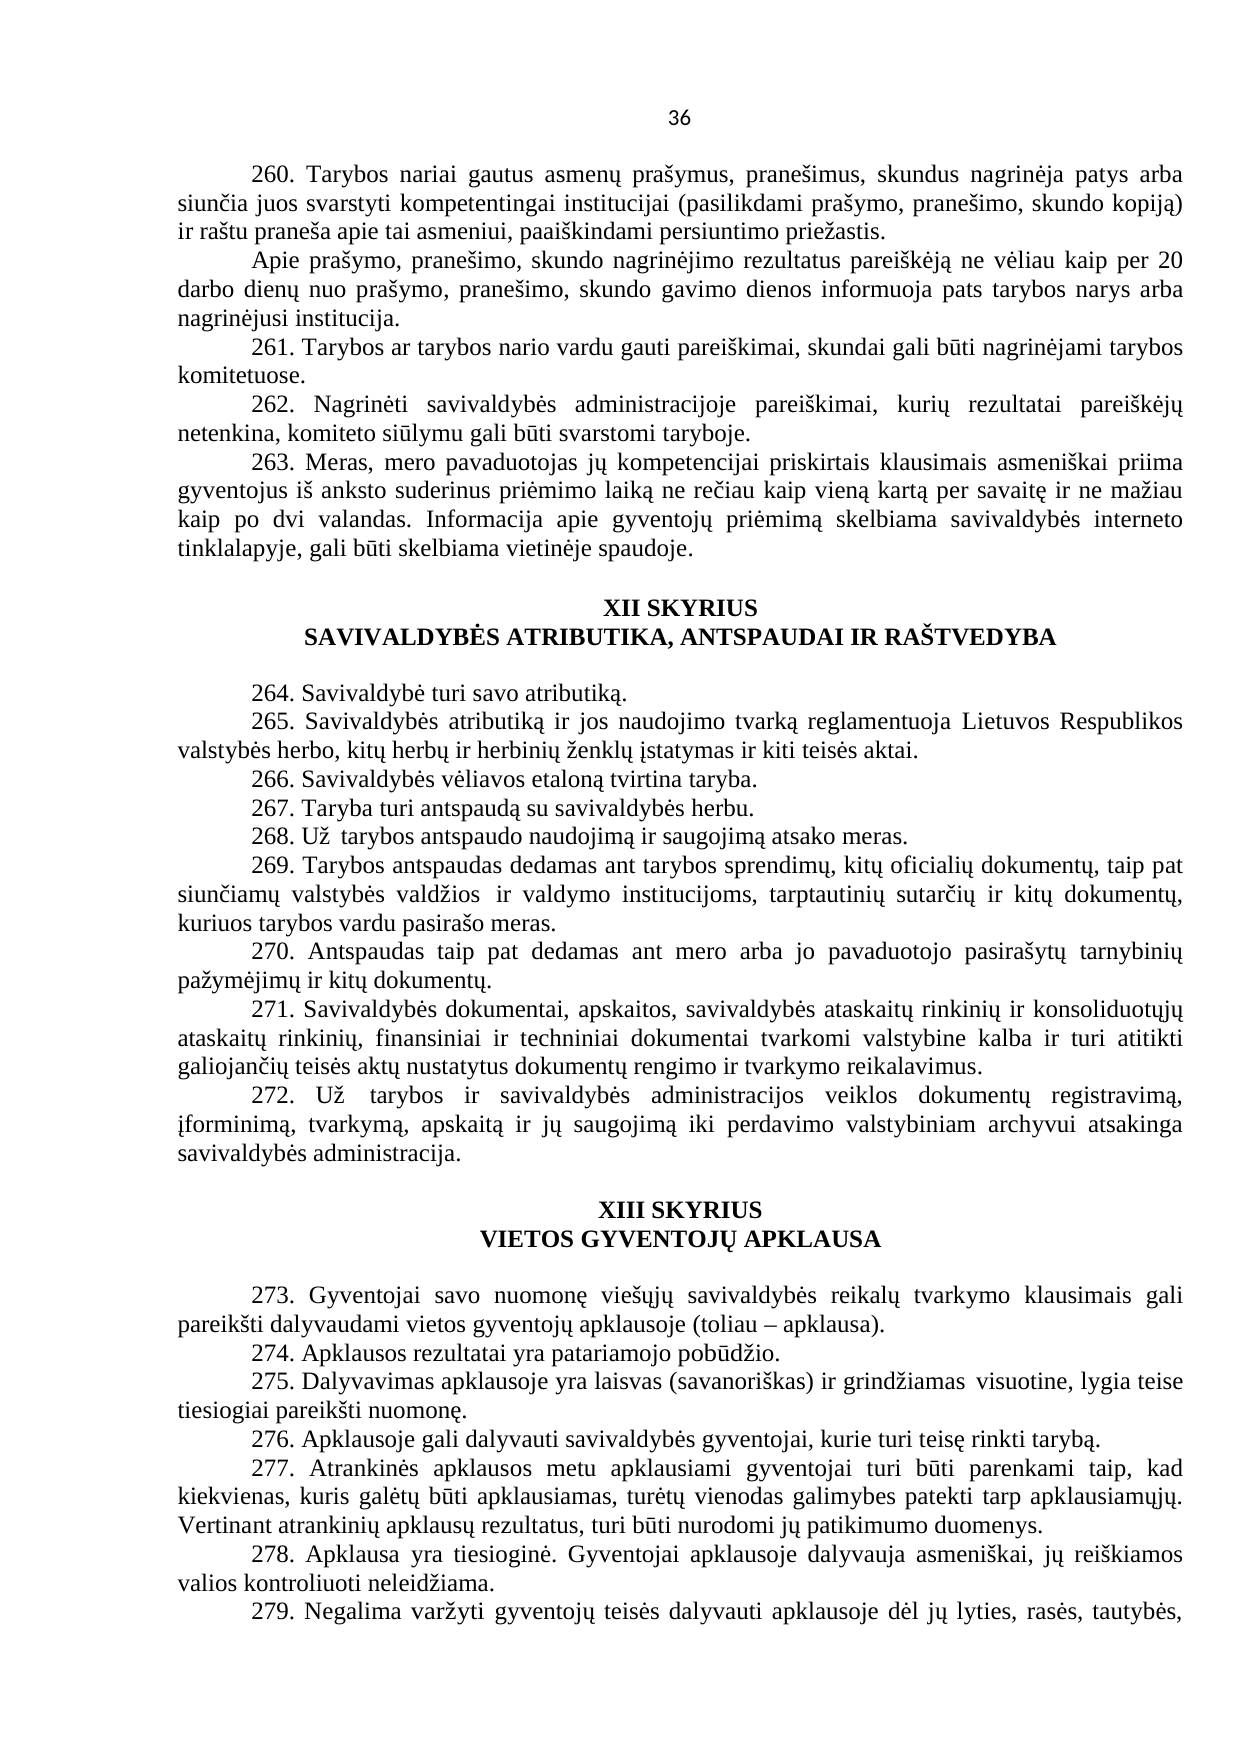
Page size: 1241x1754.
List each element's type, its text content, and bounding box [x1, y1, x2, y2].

text 274. Apklausos rezultatai yra patariamojo pobūdžio. [177, 1338, 1183, 1366]
text Apie prašymo, pranešimo, skundo nagrinėjimo rezultatus pareiškėją ne vėliau kaip per 20 darbo dienų nuo prašymo, pranešimo, skundo gavimo dienos informuoja pats tarybos narys arba nagrinėjusi institucija. [177, 246, 1183, 332]
text SAVIVALDYBĖS ATRIBUTIKA, ANTSPAUDAI IR RAŠTVEDYBA [177, 622, 1183, 651]
text 277. Atrankinės apklausos metu apklausiami gyventojai turi būti parenkami taip, kad kiekvienas, kuris galėtų būti apklausiamas, turėtų vienodas galimybes patekti tarp apklausiamųjų. Vertinant atrankinių apklausų rezultatus, turi būti nurodomi jų patikimumo duomenys. [177, 1453, 1183, 1539]
text 261. Tarybos ar tarybos nario vardu gauti pareiškimai, skundai gali būti nagrinėjami tarybos komitetuose. [177, 332, 1183, 389]
text 268. Už tarybos antspaudo naudojimą ir saugojimą atsako meras. [177, 821, 1183, 850]
text 267. Taryba turi antspaudą su savivaldybės herbu. [177, 793, 1183, 821]
text XIII SKYRIUS [177, 1196, 1183, 1224]
text 271. Savivaldybės dokumentai, apskaitos, savivaldybės ataskaitų rinkinių ir konsoliduotųjų ataskaitų rinkinių, finansiniai ir techniniai dokumentai tvarkomi valstybine kalba ir turi atitikti galiojančių teisės aktų nustatytus dokumentų rengimo ir tvarkymo reikalavimus. [177, 994, 1183, 1080]
text XII SKYRIUS [177, 593, 1183, 622]
text 278. Apklausa yra tiesioginė. Gyventojai apklausoje dalyvauja asmeniškai, jų reiškiamos valios kontroliuoti neleidžiama. [177, 1539, 1183, 1596]
text 270. Antspaudas taip pat dedamas ant mero arba jo pavaduotojo pasirašytų tarnybinių pažymėjimų ir kitų dokumentų. [177, 936, 1183, 994]
text 273. Gyventojai savo nuomonę viešųjų savivaldybės reikalų tvarkymo klausimais gali pareikšti dalyvaudami vietos gyventojų apklausoje (toliau – apklausa). [177, 1280, 1183, 1338]
text 262. Nagrinėti savivaldybės administracijoje pareiškimai, kurių rezultatai pareiškėjų netenkina, komiteto siūlymu gali būti svarstomi taryboje. [177, 389, 1183, 447]
text 265. Savivaldybės atributiką ir jos naudojimo tvarką reglamentuoja Lietuvos Respublikos valstybės herbo, kitų herbų ir herbinių ženklų įstatymas ir kiti teisės aktai. [177, 706, 1183, 764]
text 263. Meras, mero pavaduotojas jų kompetencijai priskirtais klausimais asmeniškai priima gyventojus iš anksto suderinus priėmimo laiką ne rečiau kaip vieną kartą per savaitę ir ne mažiau kaip po dvi valandas. Informacija apie gyventojų priėmimą skelbiama savivaldybės interneto tinklalapyje, gali būti skelbiama vietinėje spaudoje. [177, 447, 1183, 562]
text 275. Dalyvavimas apklausoje yra laisvas (savanoriškas) ir grindžiamas visuotine, lygia teise tiesiogiai pareikšti nuomonę. [177, 1366, 1183, 1424]
text 266. Savivaldybės vėliavos etaloną tvirtina taryba. [177, 764, 1183, 793]
text 279. Negalima varžyti gyventojų teisės dalyvauti apklausoje dėl jų lyties, rasės, tautybės, [177, 1596, 1183, 1625]
text VIETOS GYVENTOJŲ APKLAUSA [177, 1224, 1183, 1253]
text 260. Tarybos nariai gautus asmenų prašymus, pranešimus, skundus nagrinėja patys arba siunčia juos svarstyti kompetentingai institucijai (pasilikdami prašymo, pranešimo, skundo kopiją) ir raštu praneša apie tai asmeniui, paaiškindami persiuntimo priežastis. [177, 159, 1183, 246]
text 272. Už tarybos ir savivaldybės administracijos veiklos dokumentų registravimą, įforminimą, tvarkymą, apskaitą ir jų saugojimą iki perdavimo valstybiniam archyvui atsakinga savivaldybės administracija. [177, 1080, 1183, 1166]
text 276. Apklausoje gali dalyvauti savivaldybės gyventojai, kurie turi teisę rinkti tarybą. [177, 1424, 1183, 1453]
text 264. Savivaldybė turi savo atributiką. [177, 678, 1183, 706]
text 269. Tarybos antspaudas dedamas ant tarybos sprendimų, kitų oficialių dokumentų, taip pat siunčiamų valstybės valdžios ir valdymo institucijoms, tarptautinių sutarčių ir kitų dokumentų, kuriuos tarybos vardu pasirašo meras. [177, 850, 1183, 936]
